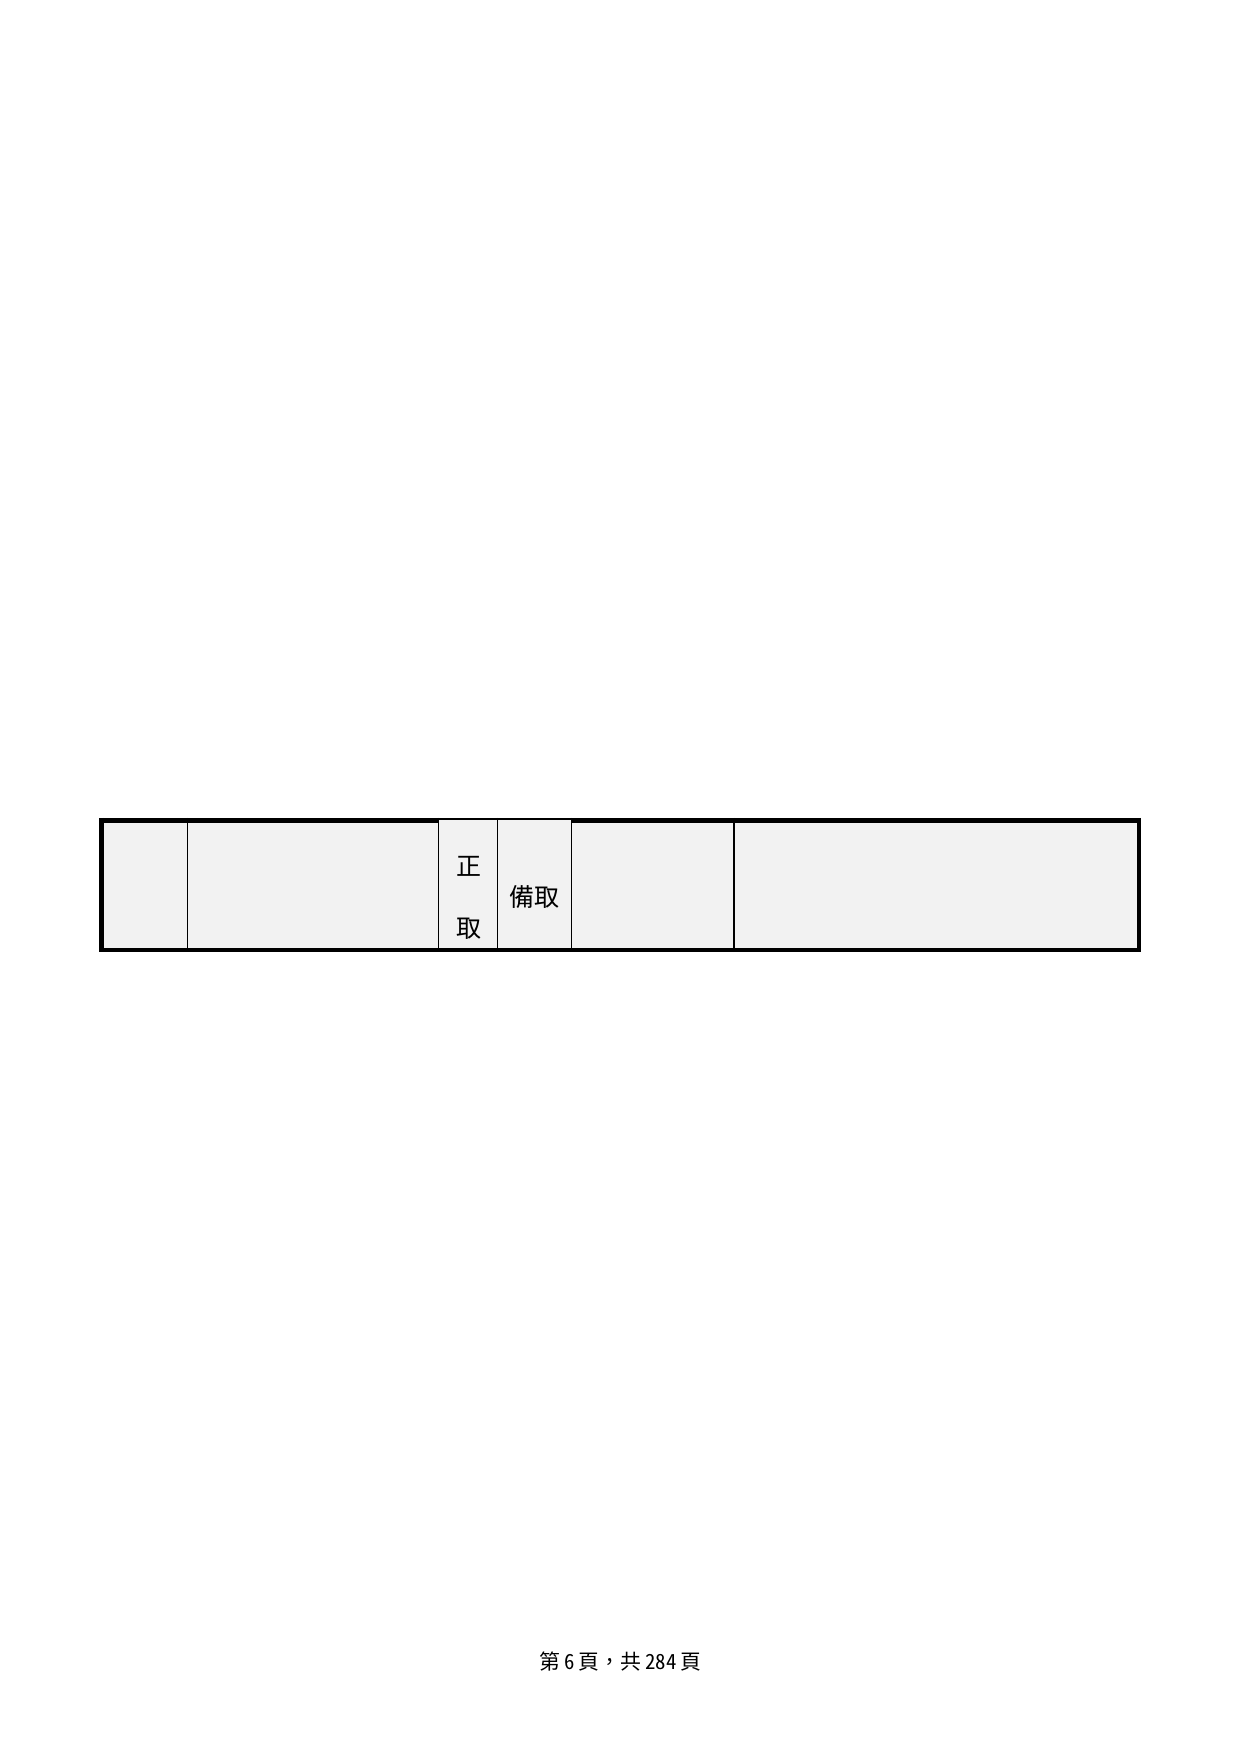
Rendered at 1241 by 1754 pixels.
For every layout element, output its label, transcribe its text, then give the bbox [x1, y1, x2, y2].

table_header [572, 823, 733, 948]
table_cell 正取 [439, 820, 497, 948]
table_header [735, 823, 1137, 948]
table_cell 備取 [498, 820, 571, 948]
table_header [104, 823, 187, 948]
table_header [188, 823, 438, 948]
